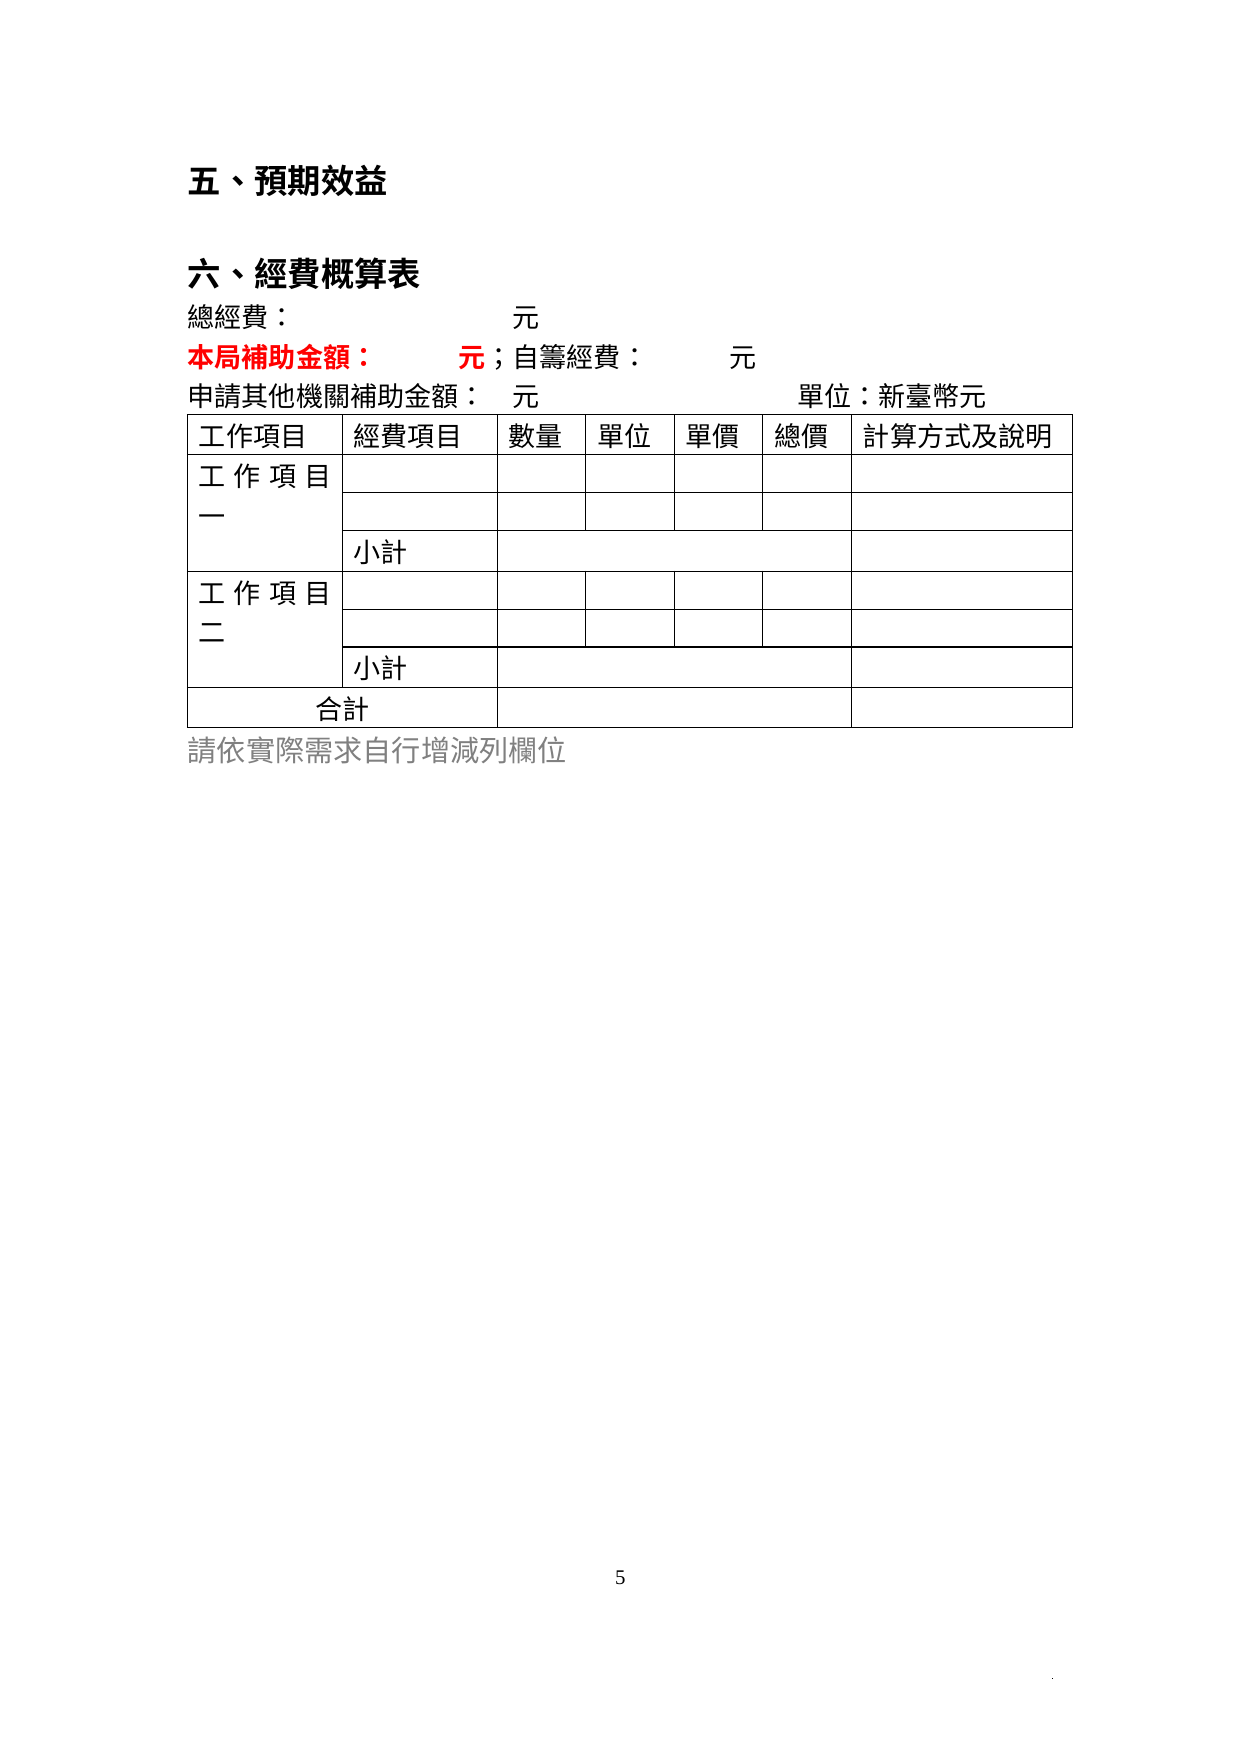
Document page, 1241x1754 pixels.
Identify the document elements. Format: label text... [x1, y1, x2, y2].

text 總經費： 元 [187, 296, 1053, 336]
table_cell [498, 572, 585, 608]
table_cell [675, 493, 762, 530]
table_cell [343, 572, 497, 608]
table_cell [498, 688, 851, 727]
table_cell [852, 572, 1072, 608]
table_cell [852, 610, 1072, 646]
table_header 工作項目 [188, 415, 342, 454]
table_cell [586, 610, 674, 646]
text 本局補助金額： 元；自籌經費： 元 [187, 336, 1053, 375]
text 五、預期效益 [187, 154, 1053, 203]
table_cell [498, 610, 585, 646]
table_cell [852, 493, 1072, 530]
table_cell [675, 455, 762, 492]
table_header 經費項目 [343, 415, 497, 454]
table_cell [343, 610, 497, 646]
table_cell [586, 493, 674, 530]
table_header 單位 [586, 415, 674, 454]
table_cell [498, 493, 585, 530]
table_cell 小計 [343, 648, 497, 687]
table_cell 合計 [188, 688, 497, 727]
table_cell [498, 455, 585, 492]
text 六、經費概算表 [187, 248, 1053, 296]
table_cell [498, 648, 851, 687]
table_cell [852, 648, 1072, 687]
table_cell [343, 455, 497, 492]
table_cell [675, 610, 762, 646]
table_cell [763, 455, 851, 492]
table_cell [763, 493, 851, 530]
table_cell [852, 455, 1072, 492]
table_cell [763, 572, 851, 608]
table_cell 小計 [343, 531, 497, 571]
table_header 單價 [675, 415, 762, 454]
text 請依實際需求自行增減列欄位 [187, 728, 1053, 770]
table_header 數量 [498, 415, 585, 454]
table_header 計算方式及說明 [852, 415, 1072, 454]
table_cell [852, 688, 1072, 727]
table_cell [343, 493, 497, 530]
table_cell [498, 531, 851, 571]
table_cell [586, 572, 674, 608]
table_cell [852, 531, 1072, 571]
table_header 總價 [763, 415, 851, 454]
table_cell 工作項目一 [188, 455, 342, 571]
table_cell [675, 572, 762, 608]
table_cell [763, 610, 851, 646]
table_cell 工作項目二 [188, 572, 342, 687]
table_cell [586, 455, 674, 492]
text 申請其他機關補助金額： 元 單位：新臺幣元 [187, 375, 994, 414]
